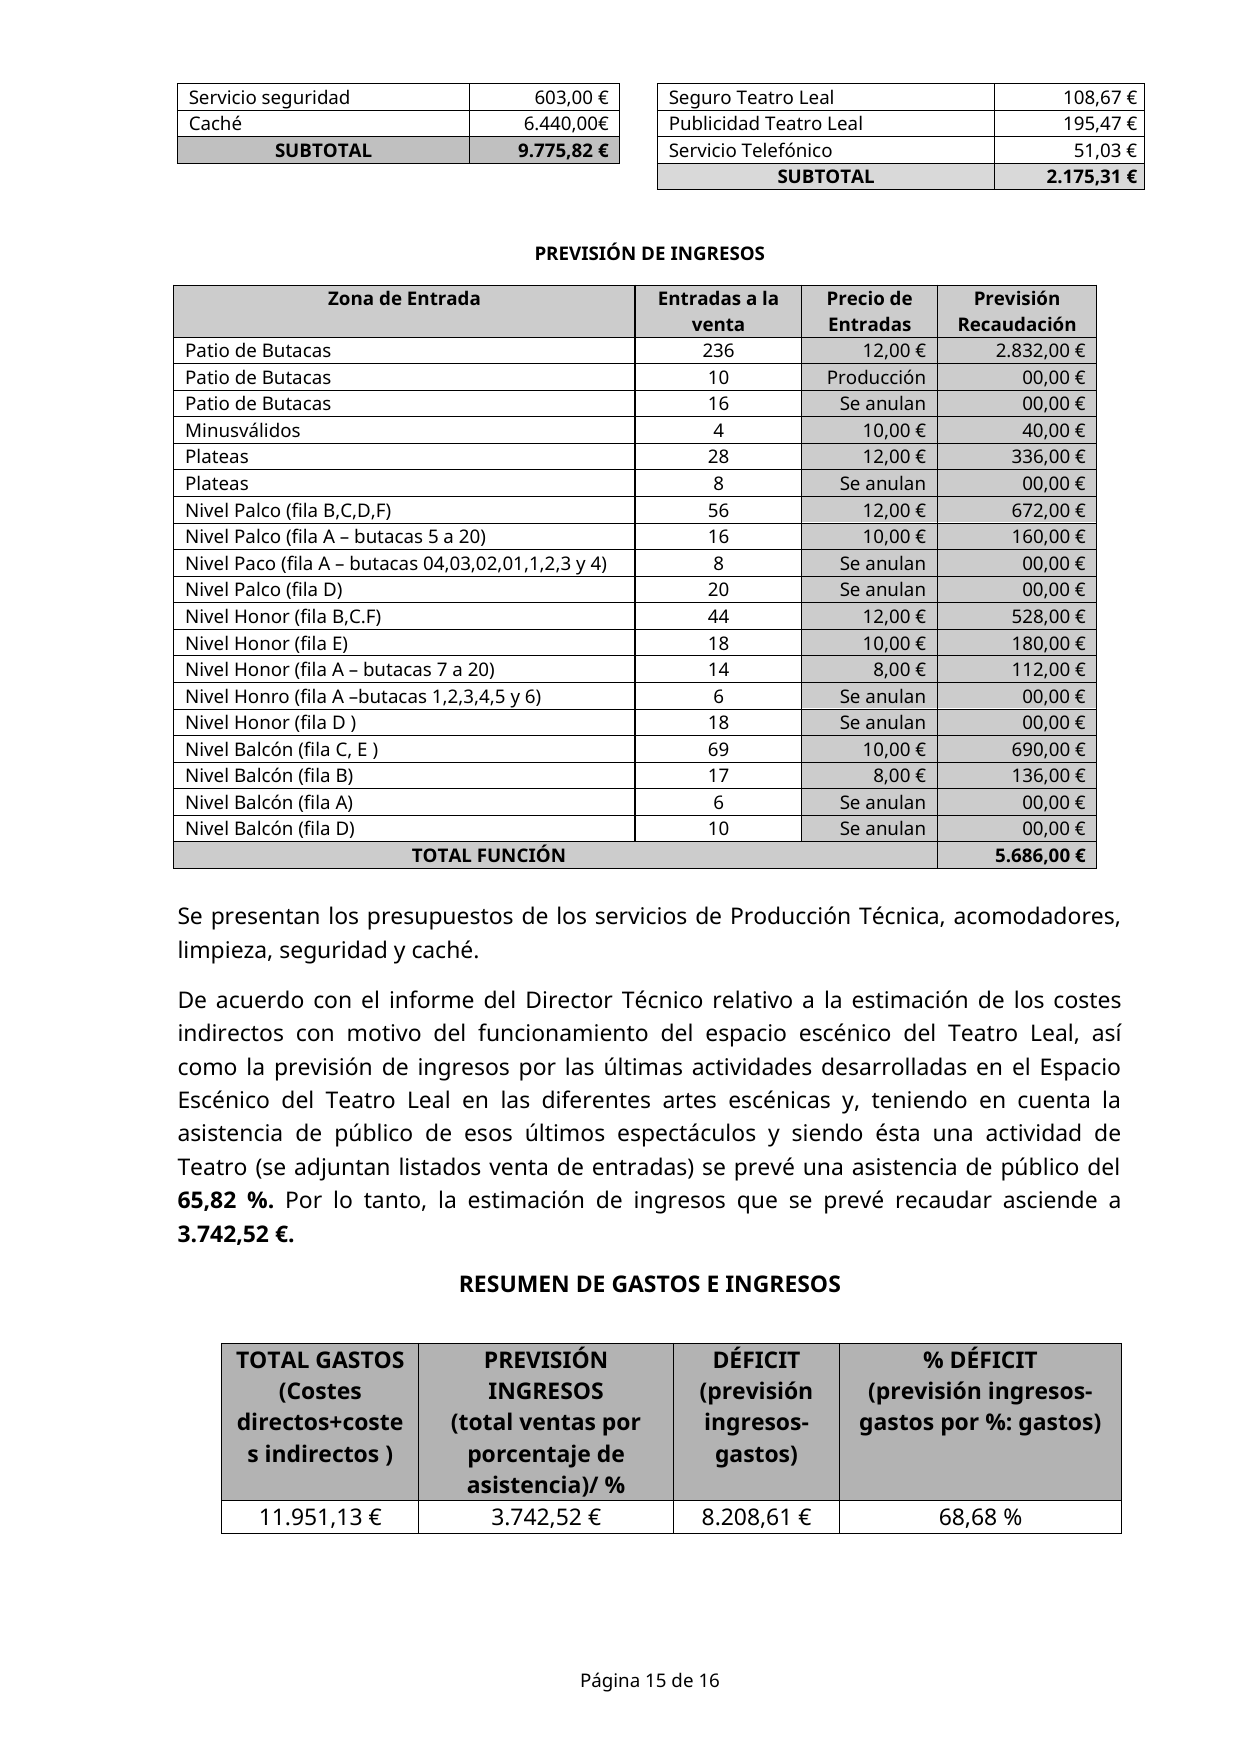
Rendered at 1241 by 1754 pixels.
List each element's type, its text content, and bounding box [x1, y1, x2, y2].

table_cell 18 [636, 710, 801, 735]
table_cell 69 [636, 736, 801, 762]
table_cell 00,00 € [938, 550, 1096, 576]
table_cell Nivel Honro (fila A –butacas 1,2,3,4,5 y 6) [174, 683, 634, 708]
table_cell Nivel Balcón (fila B) [174, 763, 634, 788]
table_cell 14 [636, 656, 801, 682]
table_cell 6 [636, 789, 801, 815]
table_cell 603,00 € [470, 84, 619, 110]
table_cell 20 [636, 577, 801, 602]
table_cell 10,00 € [802, 736, 937, 762]
table_cell 00,00 € [938, 710, 1096, 735]
table_cell Nivel Palco (fila D) [174, 577, 634, 602]
table_cell Nivel Balcón (fila D) [174, 816, 634, 841]
table_cell Seguro Teatro Leal [658, 84, 994, 110]
table_cell 6.440,00€ [470, 111, 619, 136]
table_cell 51,03 € [995, 137, 1144, 163]
table_cell 2.175,31 € [995, 164, 1144, 189]
table_cell 3.742,52 € [419, 1501, 673, 1532]
table_cell SUBTOTAL [658, 164, 994, 189]
table_cell 8 [636, 470, 801, 496]
table_cell 8,00 € [802, 656, 937, 682]
table_cell Publicidad Teatro Leal [658, 111, 994, 136]
table_cell 17 [636, 763, 801, 788]
table_cell Nivel Honor (fila E) [174, 630, 634, 655]
table_cell 10 [636, 364, 801, 390]
table_cell 195,47 € [995, 111, 1144, 136]
table_cell Producción [802, 364, 937, 390]
table_cell 16 [636, 391, 801, 416]
table_cell Minusválidos [174, 417, 634, 443]
table_cell 5.686,00 € [938, 842, 1096, 868]
table_cell 44 [636, 603, 801, 629]
table_cell 8,00 € [802, 763, 937, 788]
table_cell 00,00 € [938, 577, 1096, 602]
table_cell [620, 136, 657, 163]
table_cell 00,00 € [938, 789, 1096, 815]
table_cell Se anulan [802, 391, 937, 416]
table_header PREVISIÓN INGRESOS (total ventas por porcentaje de asistencia)/ % [419, 1344, 673, 1500]
table_header Entradas a la venta [636, 286, 801, 337]
table_cell Plateas [174, 470, 634, 496]
table_cell 672,00 € [938, 497, 1096, 522]
table_cell Patio de Butacas [174, 391, 634, 416]
table_cell Plateas [174, 444, 634, 469]
table_cell 00,00 € [938, 364, 1096, 390]
subtitle PREVISIÓN DE INGRESOS [177, 241, 1122, 266]
table_cell Servicio seguridad [178, 84, 469, 110]
table_cell Se anulan [802, 816, 937, 841]
table_cell 2.832,00 € [938, 338, 1096, 363]
table_cell 40,00 € [938, 417, 1096, 443]
table_cell Se anulan [802, 470, 937, 496]
table_cell [620, 110, 657, 136]
table_cell Nivel Paco (fila A – butacas 04,03,02,01,1,2,3 y 4) [174, 550, 634, 576]
table_cell Nivel Palco (fila B,C,D,F) [174, 497, 634, 522]
table_header Previsión Recaudación [938, 286, 1096, 337]
table_cell Se anulan [802, 710, 937, 735]
table_cell [620, 163, 657, 189]
table_cell 160,00 € [938, 524, 1096, 549]
table_cell Nivel Honor (fila B,C.F) [174, 603, 634, 629]
table_header Zona de Entrada [174, 286, 634, 337]
table_header DÉFICIT (previsión ingresos-gastos) [674, 1344, 839, 1500]
table_cell Nivel Balcón (fila A) [174, 789, 634, 815]
table_cell 8 [636, 550, 801, 576]
table_cell 16 [636, 524, 801, 549]
table_cell 28 [636, 444, 801, 469]
table_cell 00,00 € [938, 816, 1096, 841]
table_cell 528,00 € [938, 603, 1096, 629]
table_cell 00,00 € [938, 683, 1096, 708]
table_cell 11.951,13 € [222, 1501, 418, 1532]
table_cell 112,00 € [938, 656, 1096, 682]
text RESUMEN DE GASTOS E INGRESOS [177, 1268, 1122, 1299]
table_cell Se anulan [802, 577, 937, 602]
table_cell 690,00 € [938, 736, 1096, 762]
table_cell Nivel Palco (fila A – butacas 5 a 20) [174, 524, 634, 549]
table_cell 236 [636, 338, 801, 363]
table_cell Se anulan [802, 789, 937, 815]
text Se presentan los presupuestos de los servicios de Producción Técnica, acomodadores, limpieza, seguridad y caché. [177, 900, 1122, 965]
table_cell [620, 83, 657, 110]
table_cell 12,00 € [802, 444, 937, 469]
table_cell 00,00 € [938, 470, 1096, 496]
table_header Precio de Entradas [802, 286, 937, 337]
table_cell 136,00 € [938, 763, 1096, 788]
table_cell 9.775,82 € [470, 137, 619, 163]
table_cell 10,00 € [802, 524, 937, 549]
table_cell 68,68 % [840, 1501, 1121, 1532]
table_cell 56 [636, 497, 801, 522]
table_cell Patio de Butacas [174, 338, 634, 363]
table_cell Nivel Balcón (fila C, E ) [174, 736, 634, 762]
table_cell SUBTOTAL [178, 137, 469, 163]
table_cell Servicio Telefónico [658, 137, 994, 163]
table_header % DÉFICIT (previsión ingresos-gastos por %: gastos) [840, 1344, 1121, 1500]
table_cell [470, 164, 620, 189]
table_cell 12,00 € [802, 497, 937, 522]
table_cell Nivel Honor (fila D ) [174, 710, 634, 735]
table_cell 12,00 € [802, 338, 937, 363]
table_cell 6 [636, 683, 801, 708]
table_cell 10 [636, 816, 801, 841]
table_cell 4 [636, 417, 801, 443]
table_cell 8.208,61 € [674, 1501, 839, 1532]
table_cell 00,00 € [938, 391, 1096, 416]
table_cell Patio de Butacas [174, 364, 634, 390]
table_cell 10,00 € [802, 417, 937, 443]
text De acuerdo con el informe del Director Técnico relativo a la estimación de los costes indirectos con motivo del funcionamiento del espacio escénico del Teatro Leal, así como la previsión de ingresos por las últimas actividades desarrolladas en el Espacio Escénico del Teatro Leal en las diferentes artes escénicas y, teniendo en cuenta la asistencia de público de esos últimos espectáculos y siendo ésta una actividad de Teatro (se adjuntan listados venta de entradas) se prevé una asistencia de público del 65,82 %. Por lo tanto, la estimación de ingresos que se prevé recaudar asciende a 3.742,52 €. [177, 984, 1122, 1249]
table_cell [177, 164, 470, 189]
table_cell TOTAL FUNCIÓN [174, 842, 937, 868]
table_cell Se anulan [802, 683, 937, 708]
table_cell 180,00 € [938, 630, 1096, 655]
table_cell 336,00 € [938, 444, 1096, 469]
table_cell 18 [636, 630, 801, 655]
table_cell 108,67 € [995, 84, 1144, 110]
table_cell Se anulan [802, 550, 937, 576]
table_cell Nivel Honor (fila A – butacas 7 a 20) [174, 656, 634, 682]
table_header TOTAL GASTOS (Costes directos+costes indirectos ) [222, 1344, 418, 1500]
table_cell 10,00 € [802, 630, 937, 655]
table_cell 12,00 € [802, 603, 937, 629]
table_cell Caché [178, 111, 469, 136]
